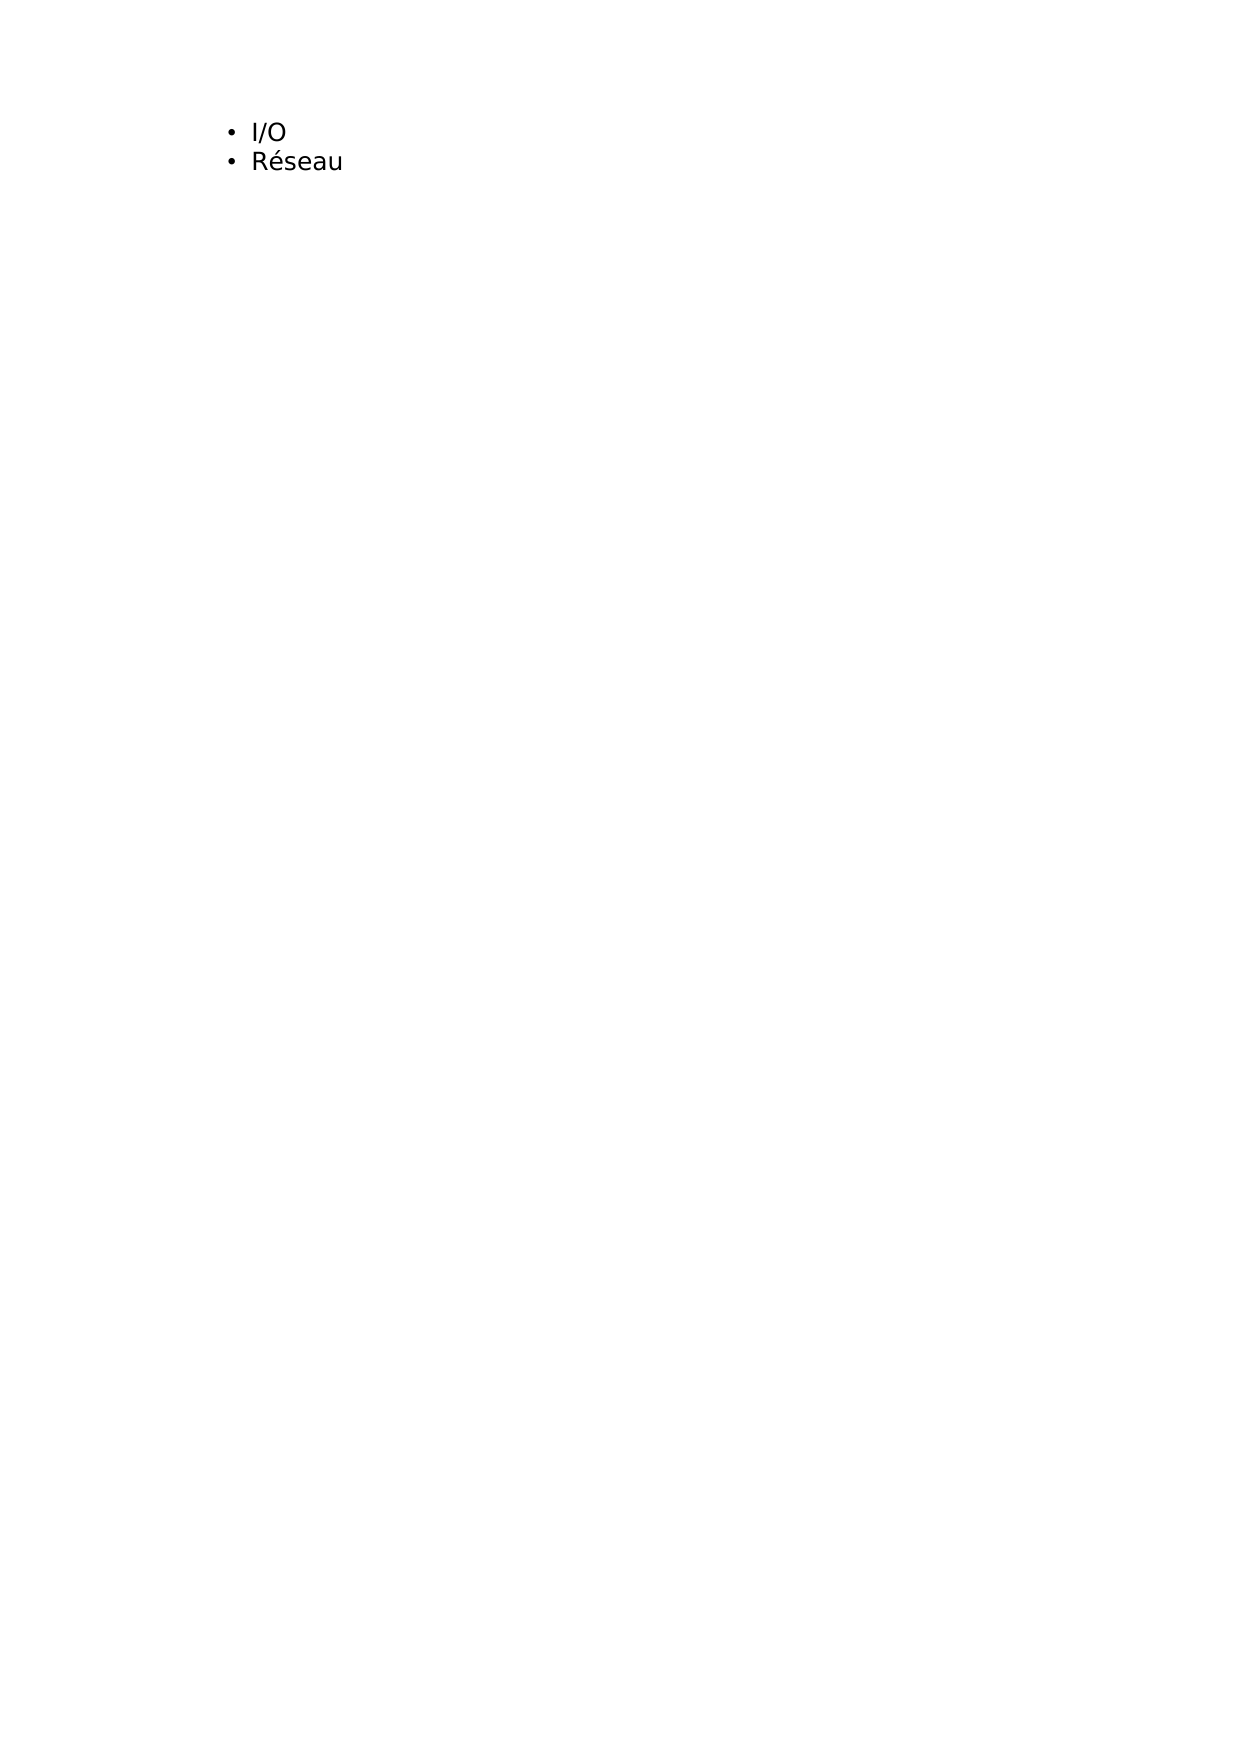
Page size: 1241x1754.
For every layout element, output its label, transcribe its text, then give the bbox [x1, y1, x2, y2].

list I/O [236, 118, 1122, 147]
list Réseau [236, 147, 1122, 176]
